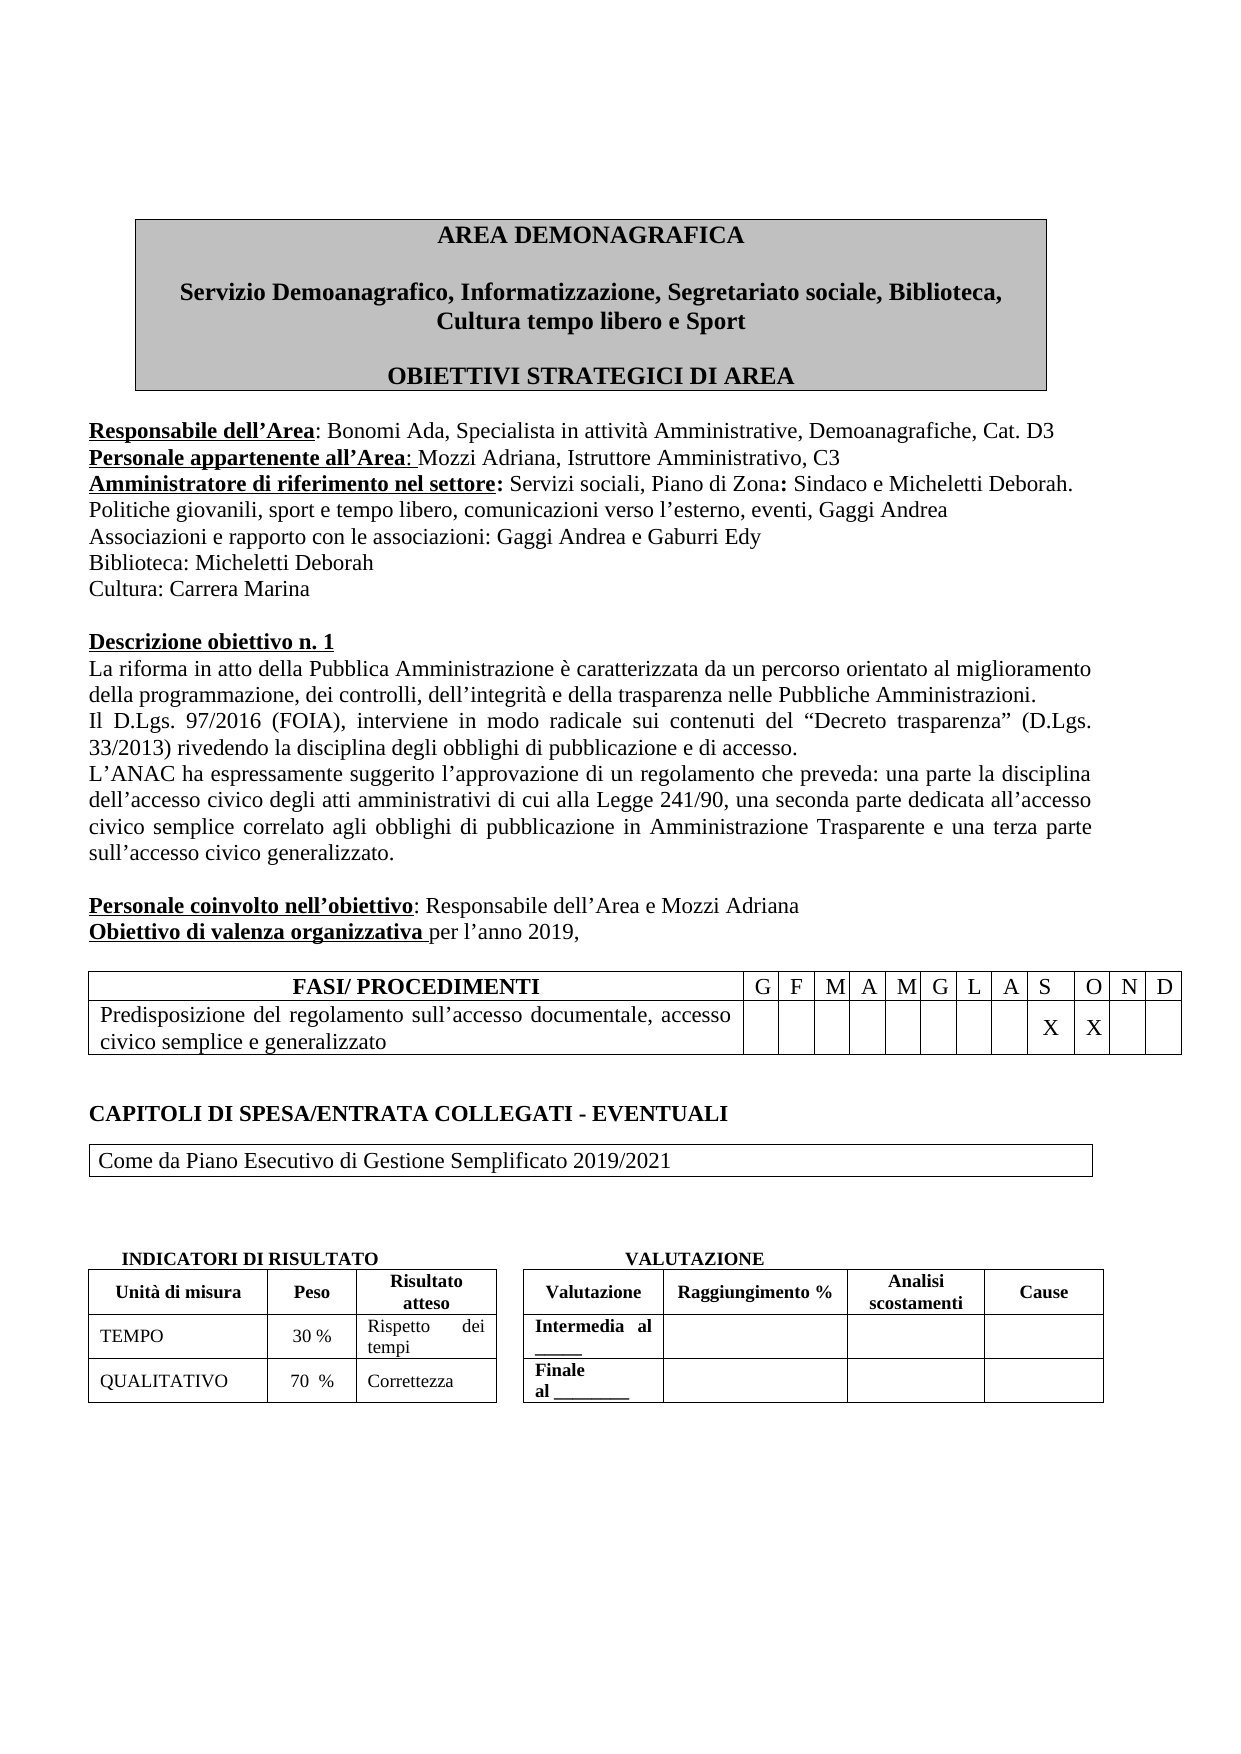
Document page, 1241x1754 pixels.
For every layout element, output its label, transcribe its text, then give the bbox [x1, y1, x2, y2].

table_cell X [1075, 1001, 1109, 1054]
table_header O [1075, 972, 1109, 1000]
table_header G [744, 972, 778, 1000]
table_header Peso [268, 1270, 356, 1313]
text Politiche giovanili, sport e tempo libero, comunicazioni verso l’esterno, eventi, Gaggi Andrea [89, 496, 1093, 523]
table_cell [664, 1359, 847, 1402]
table_header Unità di misura [89, 1270, 267, 1313]
text Associazioni e rapporto con le associazioni: Gaggi Andrea e Gaburri Edy [89, 523, 1093, 549]
table_cell 30 % [268, 1315, 356, 1358]
table_cell Correttezza [357, 1359, 496, 1402]
table_header N [1110, 972, 1145, 1000]
table_cell [848, 1315, 984, 1358]
table_cell [957, 1001, 991, 1054]
table_cell [497, 1314, 523, 1358]
text Obiettivo di valenza organizzativa per l’anno 2019, [89, 918, 1093, 944]
table_header A [992, 972, 1027, 1000]
table_cell [744, 1001, 778, 1054]
table_cell [985, 1359, 1103, 1402]
table_header F [779, 972, 814, 1000]
table_cell [497, 1358, 523, 1402]
table_header FASI/ PROCEDIMENTI [89, 972, 743, 1000]
table_cell [992, 1001, 1027, 1054]
table_header G [921, 972, 956, 1000]
table_cell [886, 1001, 920, 1054]
table_cell [815, 1001, 849, 1054]
table_header M [815, 972, 849, 1000]
text L’ANAC ha espressamente suggerito l’approvazione di un regolamento che preveda: una parte la disciplina dell’accesso civico degli atti amministrativi di cui alla Legge 241/90, una seconda parte dedicata all’accesso civico semplice correlato agli obblighi di pubblicazione in Amministrazione Trasparente e una terza parte sull’accesso civico generalizzato. [89, 760, 1093, 865]
table_header Raggiungimento % [664, 1270, 847, 1313]
table_cell [850, 1001, 885, 1054]
table_header M [886, 972, 920, 1000]
table_cell 70 % [268, 1359, 356, 1402]
text Amministratore di riferimento nel settore: Servizi sociali, Piano di Zona: Sindaco e Micheletti Deborah. [89, 470, 1093, 496]
table_cell [664, 1315, 847, 1358]
text La riforma in atto della Pubblica Amministrazione è caratterizzata da un percorso orientato al miglioramento della programmazione, dei controlli, dell’integrità e della trasparenza nelle Pubbliche Amministrazioni. [89, 654, 1093, 707]
table_header Valutazione [524, 1270, 663, 1313]
table_header Risultato atteso [357, 1270, 496, 1313]
table_cell Intermedia al _____ [524, 1315, 663, 1358]
text CAPITOLI DI SPESA/ENTRATA COLLEGATI - EVENTUALI [89, 1100, 1093, 1126]
table_cell Rispetto dei tempi [357, 1315, 496, 1358]
table_header Cause [985, 1270, 1103, 1313]
table_header Analisi scostamenti [848, 1270, 984, 1313]
table_cell TEMPO [89, 1315, 267, 1358]
text Biblioteca: Micheletti Deborah [89, 549, 1093, 576]
table_header [497, 1269, 523, 1313]
text Descrizione obiettivo n. 1 [89, 628, 1093, 654]
table_cell [921, 1001, 956, 1054]
table_cell X [1028, 1001, 1074, 1054]
text INDICATORI DI RISULTATO VALUTAZIONE [89, 1248, 1093, 1269]
table_cell QUALITATIVO [89, 1359, 267, 1402]
text Personale appartenente all’Area: Mozzi Adriana, Istruttore Amministrativo, C3 [89, 444, 1093, 470]
text Responsabile dell’Area: Bonomi Ada, Specialista in attività Amministrative, Demoanagrafiche, Cat. D3 [89, 417, 1093, 444]
text Il D.Lgs. 97/2016 (FOIA), interviene in modo radicale sui contenuti del “Decreto trasparenza” (D.Lgs. 33/2013) rivedendo la disciplina degli obblighi di pubblicazione e di accesso. [89, 707, 1093, 760]
text Come da Piano Esecutivo di Gestione Semplificato 2019/2021 [90, 1145, 1092, 1176]
table_cell Finale al ________ [524, 1359, 663, 1402]
table_cell [1110, 1001, 1145, 1054]
table_cell Predisposizione del regolamento sull’accesso documentale, accesso civico semplice e generalizzato [89, 1001, 743, 1054]
table_cell [985, 1315, 1103, 1358]
table_cell [779, 1001, 814, 1054]
table_header L [957, 972, 991, 1000]
table_header S [1028, 972, 1074, 1000]
table_header D [1146, 972, 1181, 1000]
table_cell [1146, 1001, 1181, 1054]
table_header AREA DEMONAGRAFICA Servizio Demoanagrafico, Informatizzazione, Segretariato sociale, Biblioteca, Cultura tempo libero e Sport OBIETTIVI STRATEGICI DI AREA [136, 220, 1046, 390]
text Personale coinvolto nell’obiettivo: Responsabile dell’Area e Mozzi Adriana [89, 892, 1093, 918]
table_header A [850, 972, 885, 1000]
table_cell [848, 1359, 984, 1402]
text Cultura: Carrera Marina [89, 576, 1093, 602]
